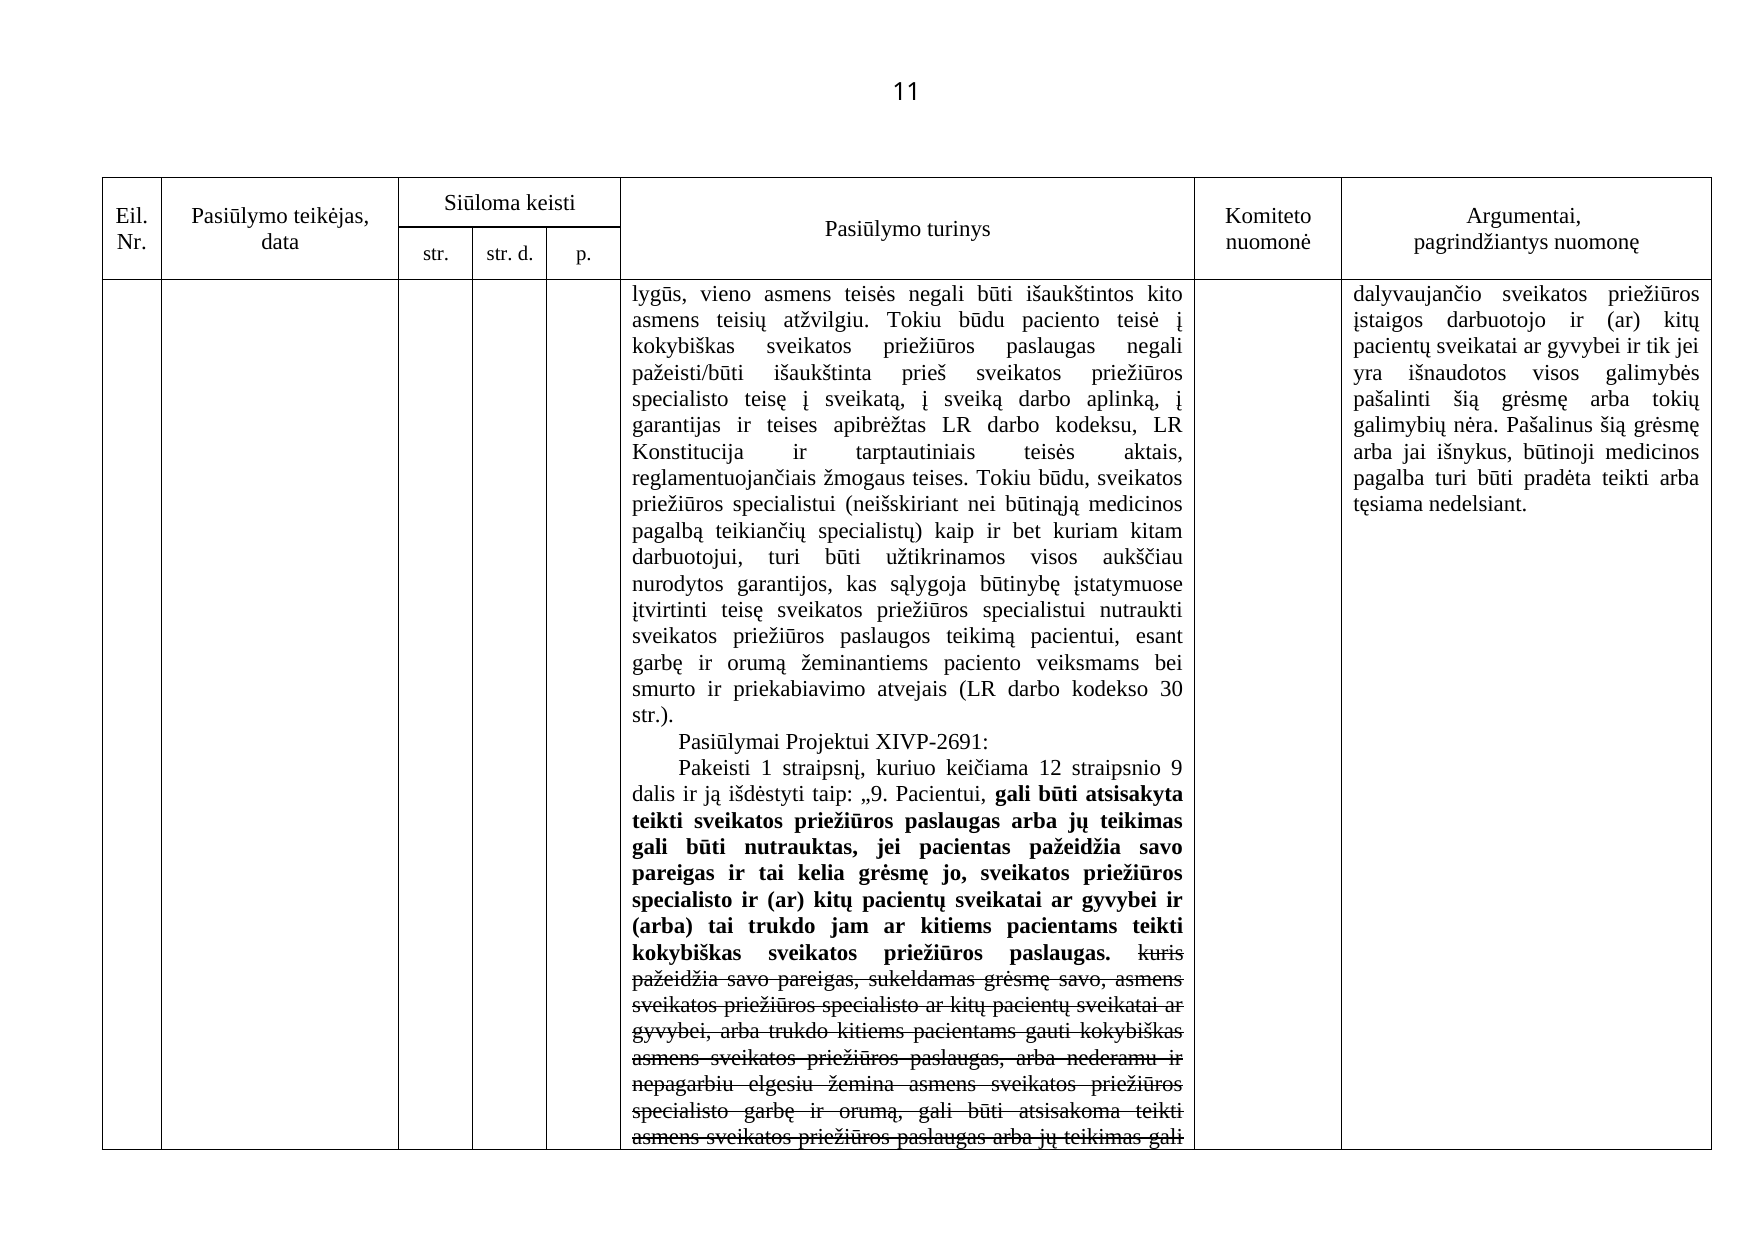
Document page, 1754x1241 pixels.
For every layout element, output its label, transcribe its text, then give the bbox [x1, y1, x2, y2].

table_cell p. [547, 228, 620, 279]
table_cell [473, 280, 546, 1149]
table_header Pasiūlymo teikėjas, data [162, 178, 398, 279]
table_cell [547, 280, 620, 1149]
table_header Pasiūlymo turinys [621, 178, 1194, 279]
table_cell [162, 280, 398, 1149]
table_cell str. [399, 228, 472, 279]
table_cell str. d. [473, 228, 546, 279]
table_cell [399, 280, 472, 1149]
table_header Eil. Nr. [103, 178, 161, 279]
table_cell [1195, 280, 1341, 1149]
table_header Siūloma keisti [399, 178, 620, 226]
table_cell lygūs, vieno asmens teisės negali būti išaukštintos kito asmens teisių atžvilgiu. Tokiu būdu paciento teisė į kokybiškas sveikatos priežiūros paslaugas negali pažeisti/būti išaukštinta prieš sveikatos priežiūros specialisto teisę į sveikatą, į sveiką darbo aplinką, į garantijas ir teises apibrėžtas LR darbo kodeksu, LR Konstitucija ir tarptautiniais teisės aktais, reglamentuojančiais žmogaus teises. Tokiu būdu, sveikatos priežiūros specialistui (neišskiriant nei būtinąją medicinos pagalbą teikiančių specialistų) kaip ir bet kuriam kitam darbuotojui, turi būti užtikrinamos visos aukščiau nurodytos garantijos, kas sąlygoja būtinybę įstatymuose įtvirtinti teisę sveikatos priežiūros specialistui nutraukti sveikatos priežiūros paslaugos teikimą pacientui, esant garbę ir orumą žeminantiems paciento veiksmams bei smurto ir priekabiavimo atvejais (LR darbo kodekso 30 str.). Pasiūlymai Projektui XIVP-2691: Pakeisti 1 straipsnį, kuriuo keičiama 12 straipsnio 9 dalis ir ją išdėstyti taip: „9. Pacientui, gali būti atsisakyta teikti sveikatos priežiūros paslaugas arba jų teikimas gali būti nutrauktas, jei pacientas pažeidžia savo pareigas ir tai kelia grėsmę jo, sveikatos priežiūros specialisto ir (ar) kitų pacientų sveikatai ar gyvybei ir (arba) tai trukdo jam ar kitiems pacientams teikti kokybiškas sveikatos priežiūros paslaugas. kuris pažeidžia savo pareigas, sukeldamas grėsmę savo, asmens sveikatos priežiūros specialisto ar kitų pacientų sveikatai ar gyvybei, arba trukdo kitiems pacientams gauti kokybiškas asmens sveikatos priežiūros paslaugas, arba nederamu ir nepagarbiu elgesiu žemina asmens sveikatos priežiūros specialisto garbę ir orumą, gali būti atsisakoma teikti asmens sveikatos priežiūros paslaugas arba jų teikimas gali [621, 280, 1194, 1149]
table_cell [103, 280, 161, 1149]
table_header Argumentai, pagrindžiantys nuomonę [1342, 178, 1711, 279]
table_header Komiteto nuomonė [1195, 178, 1341, 279]
table_cell dalyvaujančio sveikatos priežiūros įstaigos darbuotojo ir (ar) kitų pacientų sveikatai ar gyvybei ir tik jei yra išnaudotos visos galimybės pašalinti šią grėsmę arba tokių galimybių nėra. Pašalinus šią grėsmę arba jai išnykus, būtinoji medicinos pagalba turi būti pradėta teikti arba tęsiama nedelsiant. [1342, 280, 1711, 1149]
